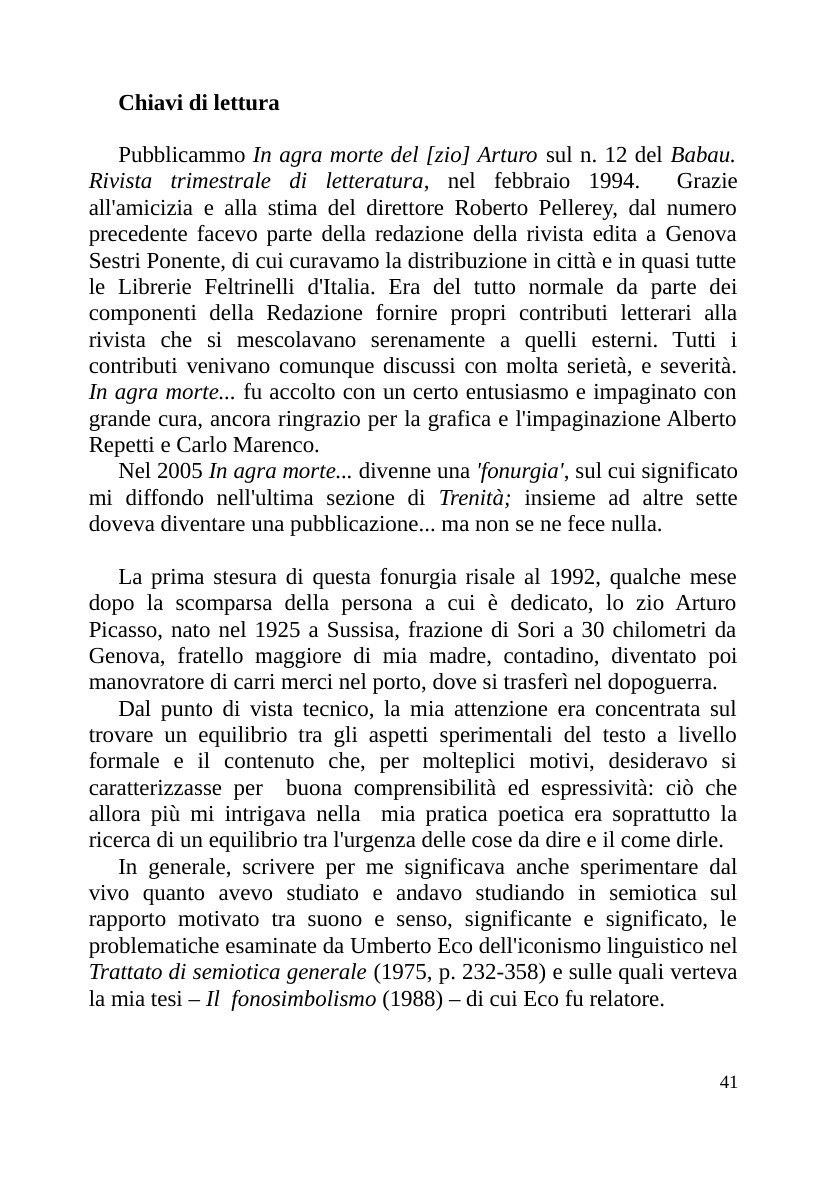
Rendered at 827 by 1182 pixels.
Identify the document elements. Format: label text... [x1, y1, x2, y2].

text La prima stesura di questa fonurgia risale al 1992, qualche mese dopo la scomparsa della persona a cui è dedicato, lo zio Arturo Picasso, nato nel 1925 a Sussisa, frazione di Sori a 30 chilometri da Genova, fratello maggiore di mia madre, contadino, diventato poi manovratore di carri merci nel porto, dove si trasferì nel dopoguerra. [88, 563, 738, 695]
text Nel 2005 In agra morte... divenne una 'fonurgia', sul cui significato mi diffondo nell'ultima sezione di Trenità; insieme ad altre sette doveva diventare una pubblicazione... ma non se ne fece nulla. [88, 457, 738, 537]
text Pubblicammo In agra morte del [zio] Arturo sul n. 12 del Babau. Rivista trimestrale di letteratura, nel febbraio 1994. Grazie all'amicizia e alla stima del direttore Roberto Pellerey, dal numero precedente facevo parte della redazione della rivista edita a Genova Sestri Ponente, di cui curavamo la distribuzione in città e in quasi tutte le Librerie Feltrinelli d'Italia. Era del tutto normale da parte dei componenti della Redazione fornire propri contributi letterari alla rivista che si mescolavano serenamente a quelli esterni. Tutti i contributi venivano comunque discussi con molta serietà, e severità. In agra morte... fu accolto con un certo entusiasmo e impaginato con grande cura, ancora ringrazio per la grafica e l'impaginazione Alberto Repetti e Carlo Marenco. [88, 141, 738, 457]
text Chiavi di lettura [88, 88, 738, 115]
text Dal punto di vista tecnico, la mia attenzione era concentrata sul trovare un equilibrio tra gli aspetti sperimentali del testo a livello formale e il contenuto che, per molteplici motivi, desideravo si caratterizzasse per buona comprensibilità ed espressività: ciò che allora più mi intrigava nella mia pratica poetica era soprattutto la ricerca di un equilibrio tra l'urgenza delle cose da dire e il come dirle. [88, 695, 738, 853]
text In generale, scrivere per me significava anche sperimentare dal vivo quanto avevo studiato e andavo studiando in semiotica sul rapporto motivato tra suono e senso, significante e significato, le problematiche esaminate da Umberto Eco dell'iconismo linguistico nel Trattato di semiotica generale (1975, p. 232-358) e sulle quali verteva la mia tesi – Il fonosimbolismo (1988) – di cui Eco fu relatore. [88, 853, 738, 1011]
